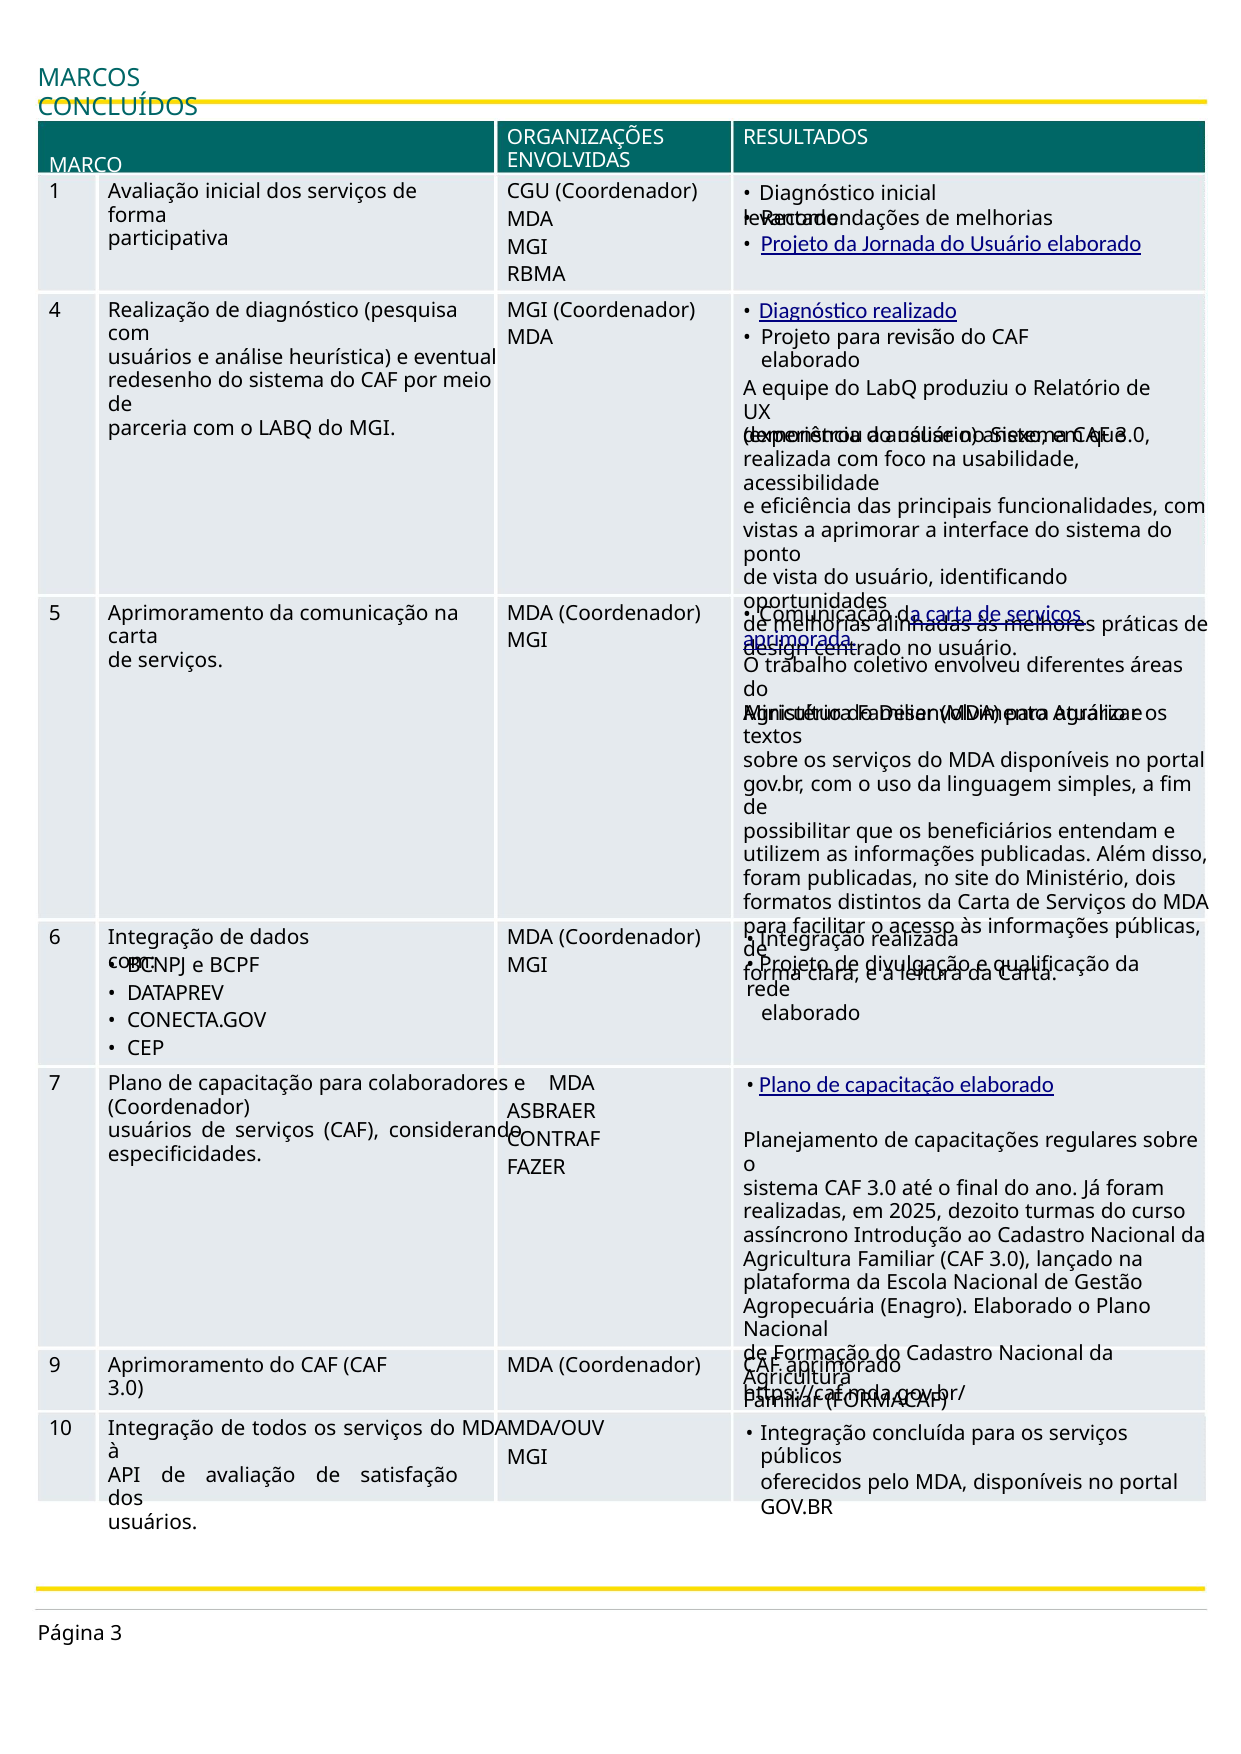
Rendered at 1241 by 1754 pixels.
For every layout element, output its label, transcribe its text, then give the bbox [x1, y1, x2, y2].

text Projeto para revisão do CAF elaborado [761, 326, 1120, 373]
text RBMA [507, 263, 585, 287]
text • [745, 1420, 780, 1445]
text DATAPREV [127, 981, 278, 1005]
text sobre os serviços do MDA disponíveis no portal [743, 749, 1212, 772]
text Agricultura Familiar (MDA) para atualizar os textos [743, 701, 1212, 748]
text • Projeto de divulgação e qualificação da rede [746, 951, 1173, 1002]
text O trabalho coletivo envolveu diferentes áreas do [743, 654, 1189, 701]
text • [108, 1037, 127, 1060]
text Planejamento de capacitações regulares sobre o [743, 1129, 1214, 1176]
text Projeto da Jornada do Usuário elaborado [761, 232, 1142, 256]
text vistas a aprimorar a interface do sistema do ponto [743, 519, 1210, 566]
text MGI [507, 629, 703, 652]
text participativa [108, 227, 470, 251]
text realizada com foco na usabilidade, acessibilidade [743, 448, 1210, 495]
text FAZER [507, 1155, 615, 1179]
text • Integração realizada [746, 926, 1173, 951]
text ENVOLVIDAS [507, 149, 675, 172]
text https://caf.mda.gov.br/ [743, 1381, 976, 1405]
text • [108, 953, 127, 977]
text de vista do usuário, identificando oportunidades [743, 566, 1210, 613]
text • [108, 1009, 127, 1033]
text Agricultura Familiar (CAF 3.0), lançado na [743, 1247, 1214, 1271]
text CONECTA.GOV [127, 1009, 278, 1033]
text e eficiência das principais funcionalidades, com [743, 495, 1210, 518]
text sistema CAF 3.0 até o final do ano. Já foram [743, 1176, 1214, 1200]
text • [108, 981, 127, 1005]
text formatos distintos da Carta de Serviços do MDA [743, 891, 1212, 914]
text 6 [49, 926, 86, 949]
text possibilitar que os beneficiários entendam e [743, 819, 1212, 843]
text Familiar (FORMACAF) [743, 1389, 1214, 1412]
text CONTRAF [507, 1127, 615, 1151]
text MGI (Coordenador) [507, 298, 698, 322]
text para facilitar o acesso às informações públicas, de [743, 914, 1212, 961]
text realizadas, em 2025, dezoito turmas do curso [743, 1200, 1214, 1223]
text 10 [49, 1416, 98, 1440]
text API de avaliação de satisfação dos [108, 1463, 509, 1510]
text de serviços. [108, 648, 496, 672]
text foram publicadas, no site do Ministério, dois [743, 867, 1212, 891]
text usuários de serviços (CAF), considerando [507, 1119, 703, 1143]
text design centrado no usuário. [1014, 637, 1210, 660]
text ORGANIZAÇÕES [507, 125, 675, 149]
text 7 [49, 1072, 86, 1096]
text 9 [49, 1353, 86, 1377]
text CEP [127, 1037, 278, 1060]
text Página 3 [37, 1622, 139, 1645]
text A equipe do LabQ produziu o Relatório de UX [743, 377, 1159, 424]
text MDA (Coordenador) [507, 601, 703, 625]
text • Comunicação da carta de serviços aprimorada. [743, 601, 1200, 652]
text assíncrono Introdução ao Cadastro Nacional da [743, 1224, 1214, 1247]
text 4 [49, 298, 86, 322]
text Recomendações de melhorias [761, 207, 1142, 231]
text RESULTADOS [743, 125, 888, 149]
text elaborado [761, 1002, 1173, 1026]
text • Plano de capacitação elaborado [746, 1072, 1068, 1097]
text MDA [507, 208, 573, 231]
text Integração de todos os serviços do MDA à [108, 1416, 509, 1463]
text plataforma da Escola Nacional de Gestão [743, 1271, 1214, 1294]
text usuários de serviços (CAF), considerando [108, 1119, 507, 1143]
text utilizem as informações publicadas. Além disso, [743, 843, 1212, 867]
text oferecidos pelo MDA, disponíveis no portal [760, 1471, 1194, 1494]
text 1 [49, 180, 86, 203]
text forma clara, e a leitura da Carta. [1173, 961, 1212, 985]
text CAF aprimorado [743, 1353, 908, 1377]
text • Diagnóstico realizado [743, 298, 974, 324]
text usuários. [108, 1511, 509, 1534]
text gov.br, com o uso da linguagem simples, a fim de [743, 772, 1212, 819]
text MGI [507, 235, 573, 259]
text Integração de dados com: [108, 926, 360, 973]
text BCNPJ e BCPF [127, 953, 278, 977]
text demonstrou a análise no Sistema CAF 3.0, [743, 424, 1210, 448]
text Avaliação inicial dos serviços de forma [108, 180, 470, 227]
text Aprimoramento da comunicação na carta [108, 601, 496, 648]
text MDA [507, 326, 698, 349]
text CGU (Coordenador) [507, 180, 700, 203]
text • [743, 231, 777, 256]
text • [743, 205, 777, 231]
text GOV.BR [760, 1496, 1194, 1519]
text Aprimoramento do CAF (CAF 3.0) [108, 1353, 421, 1401]
text Integração concluída para os serviços públicos [760, 1422, 1194, 1469]
text MARCO [49, 154, 307, 177]
text Realização de diagnóstico (pesquisa com [108, 298, 503, 345]
text MGI [507, 953, 703, 977]
text • [743, 324, 777, 349]
text usuários e análise heurística) e eventual [108, 345, 503, 369]
text Agropecuária (Enagro). Elaborado o Plano Nacional [743, 1294, 1214, 1342]
text especificidades. [108, 1143, 703, 1166]
text MGI [507, 1446, 567, 1469]
text 5 [49, 601, 86, 625]
text parceria com o LABQ do MGI. [108, 416, 503, 440]
text MDA (Coordenador) [507, 926, 703, 949]
text • Diagnóstico inicial levantado [743, 180, 1036, 207]
text ASBRAER [507, 1100, 615, 1123]
text MDA/OUV [507, 1412, 633, 1441]
text Plano de capacitação para colaboradores e MDA (Coordenador) [108, 1072, 703, 1119]
text redesenho do sistema do CAF por meio de [108, 369, 503, 416]
text de Formação do Cadastro Nacional da Agricultura [743, 1342, 1214, 1389]
text MARCOS CONCLUÍDOS [37, 64, 307, 121]
text MDA (Coordenador) [507, 1353, 703, 1377]
